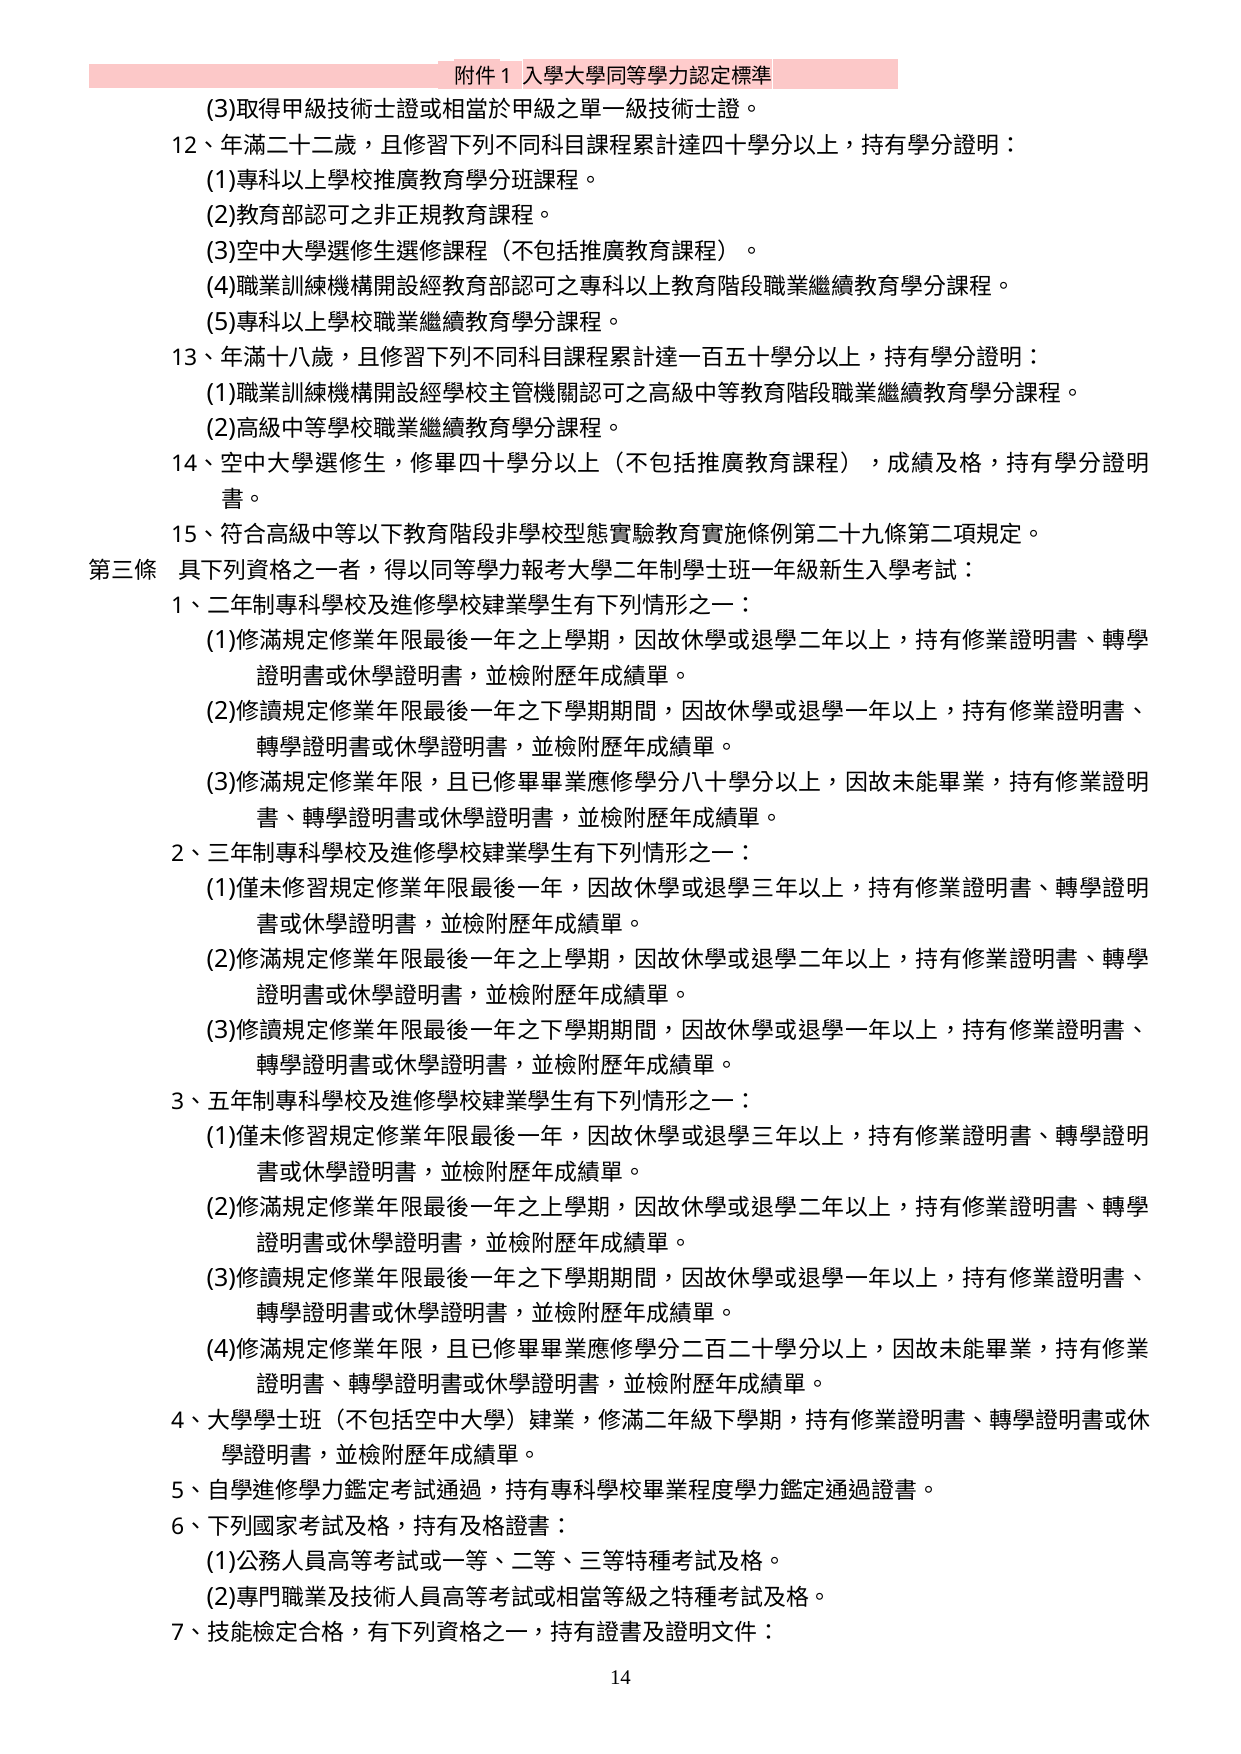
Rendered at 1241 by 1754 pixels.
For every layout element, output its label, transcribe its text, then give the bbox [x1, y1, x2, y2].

list 空中大學選修生選修課程（不包括推廣教育課程）。 [206, 231, 1152, 266]
list 三年制專科學校及進修學校肄業學生有下列情形之一： [171, 833, 1152, 868]
list 高級中等學校職業繼續教育學分課程。 [206, 408, 1152, 443]
list 職業訓練機構開設經學校主管機關認可之高級中等教育階段職業繼續教育學分課程。 [206, 373, 1152, 408]
list 取得甲級技術士證或相當於甲級之單一級技術士證。 [206, 89, 1152, 125]
list 五年制專科學校及進修學校肄業學生有下列情形之一： [171, 1081, 1152, 1116]
list 修滿規定修業年限最後一年之上學期，因故休學或退學二年以上，持有修業證明書、轉學證明書或休學證明書，並檢附歷年成績單。 [206, 621, 1152, 691]
list 教育部認可之非正規教育課程。 [206, 196, 1152, 231]
list 專科以上學校職業繼續教育學分課程。 [206, 302, 1152, 337]
list 符合高級中等以下教育階段非學校型態實驗教育實施條例第二十九條第二項規定。 [171, 514, 1152, 550]
list 修讀規定修業年限最後一年之下學期期間，因故休學或退學一年以上，持有修業證明書、轉學證明書或休學證明書，並檢附歷年成績單。 [206, 1010, 1152, 1081]
list 僅未修習規定修業年限最後一年，因故休學或退學三年以上，持有修業證明書、轉學證明書或休學證明書，並檢附歷年成績單。 [206, 868, 1152, 939]
list 專門職業及技術人員高等考試或相當等級之特種考試及格。 [206, 1577, 1152, 1612]
list 年滿二十二歲，且修習下列不同科目課程累計達四十學分以上，持有學分證明： [171, 125, 1152, 160]
list 修讀規定修業年限最後一年之下學期期間，因故休學或退學一年以上，持有修業證明書、轉學證明書或休學證明書，並檢附歷年成績單。 [206, 1258, 1152, 1329]
list 大學學士班（不包括空中大學）肄業，修滿二年級下學期，持有修業證明書、轉學證明書或休學證明書，並檢附歷年成績單。 [171, 1400, 1152, 1471]
list 修滿規定修業年限最後一年之上學期，因故休學或退學二年以上，持有修業證明書、轉學證明書或休學證明書，並檢附歷年成績單。 [206, 939, 1152, 1010]
list 修滿規定修業年限，且已修畢畢業應修學分八十學分以上，因故未能畢業，持有修業證明書、轉學證明書或休學證明書，並檢附歷年成績單。 [206, 762, 1152, 833]
list 年滿十八歲，且修習下列不同科目課程累計達一百五十學分以上，持有學分證明： [171, 337, 1152, 373]
list 自學進修學力鑑定考試通過，持有專科學校畢業程度學力鑑定通過證書。 [171, 1471, 1152, 1506]
list 專科以上學校推廣教育學分班課程。 [206, 160, 1152, 196]
list 公務人員高等考試或一等、二等、三等特種考試及格。 [206, 1541, 1152, 1577]
list 技能檢定合格，有下列資格之一，持有證書及證明文件： [171, 1612, 1152, 1648]
list 修讀規定修業年限最後一年之下學期期間，因故休學或退學一年以上，持有修業證明書、轉學證明書或休學證明書，並檢附歷年成績單。 [206, 691, 1152, 762]
list 修滿規定修業年限，且已修畢畢業應修學分二百二十學分以上，因故未能畢業，持有修業證明書、轉學證明書或休學證明書，並檢附歷年成績單。 [206, 1329, 1152, 1400]
text 第三條 具下列資格之一者，得以同等學力報考大學二年制學士班一年級新生入學考試： [89, 550, 1152, 585]
list 修滿規定修業年限最後一年之上學期，因故休學或退學二年以上，持有修業證明書、轉學證明書或休學證明書，並檢附歷年成績單。 [206, 1187, 1152, 1258]
list 二年制專科學校及進修學校肄業學生有下列情形之一： [171, 585, 1152, 621]
list 下列國家考試及格，持有及格證書： [171, 1506, 1152, 1541]
list 空中大學選修生，修畢四十學分以上（不包括推廣教育課程），成績及格，持有學分證明書。 [171, 443, 1152, 514]
list 職業訓練機構開設經教育部認可之專科以上教育階段職業繼續教育學分課程。 [206, 266, 1152, 302]
list 僅未修習規定修業年限最後一年，因故休學或退學三年以上，持有修業證明書、轉學證明書或休學證明書，並檢附歷年成績單。 [206, 1116, 1152, 1187]
